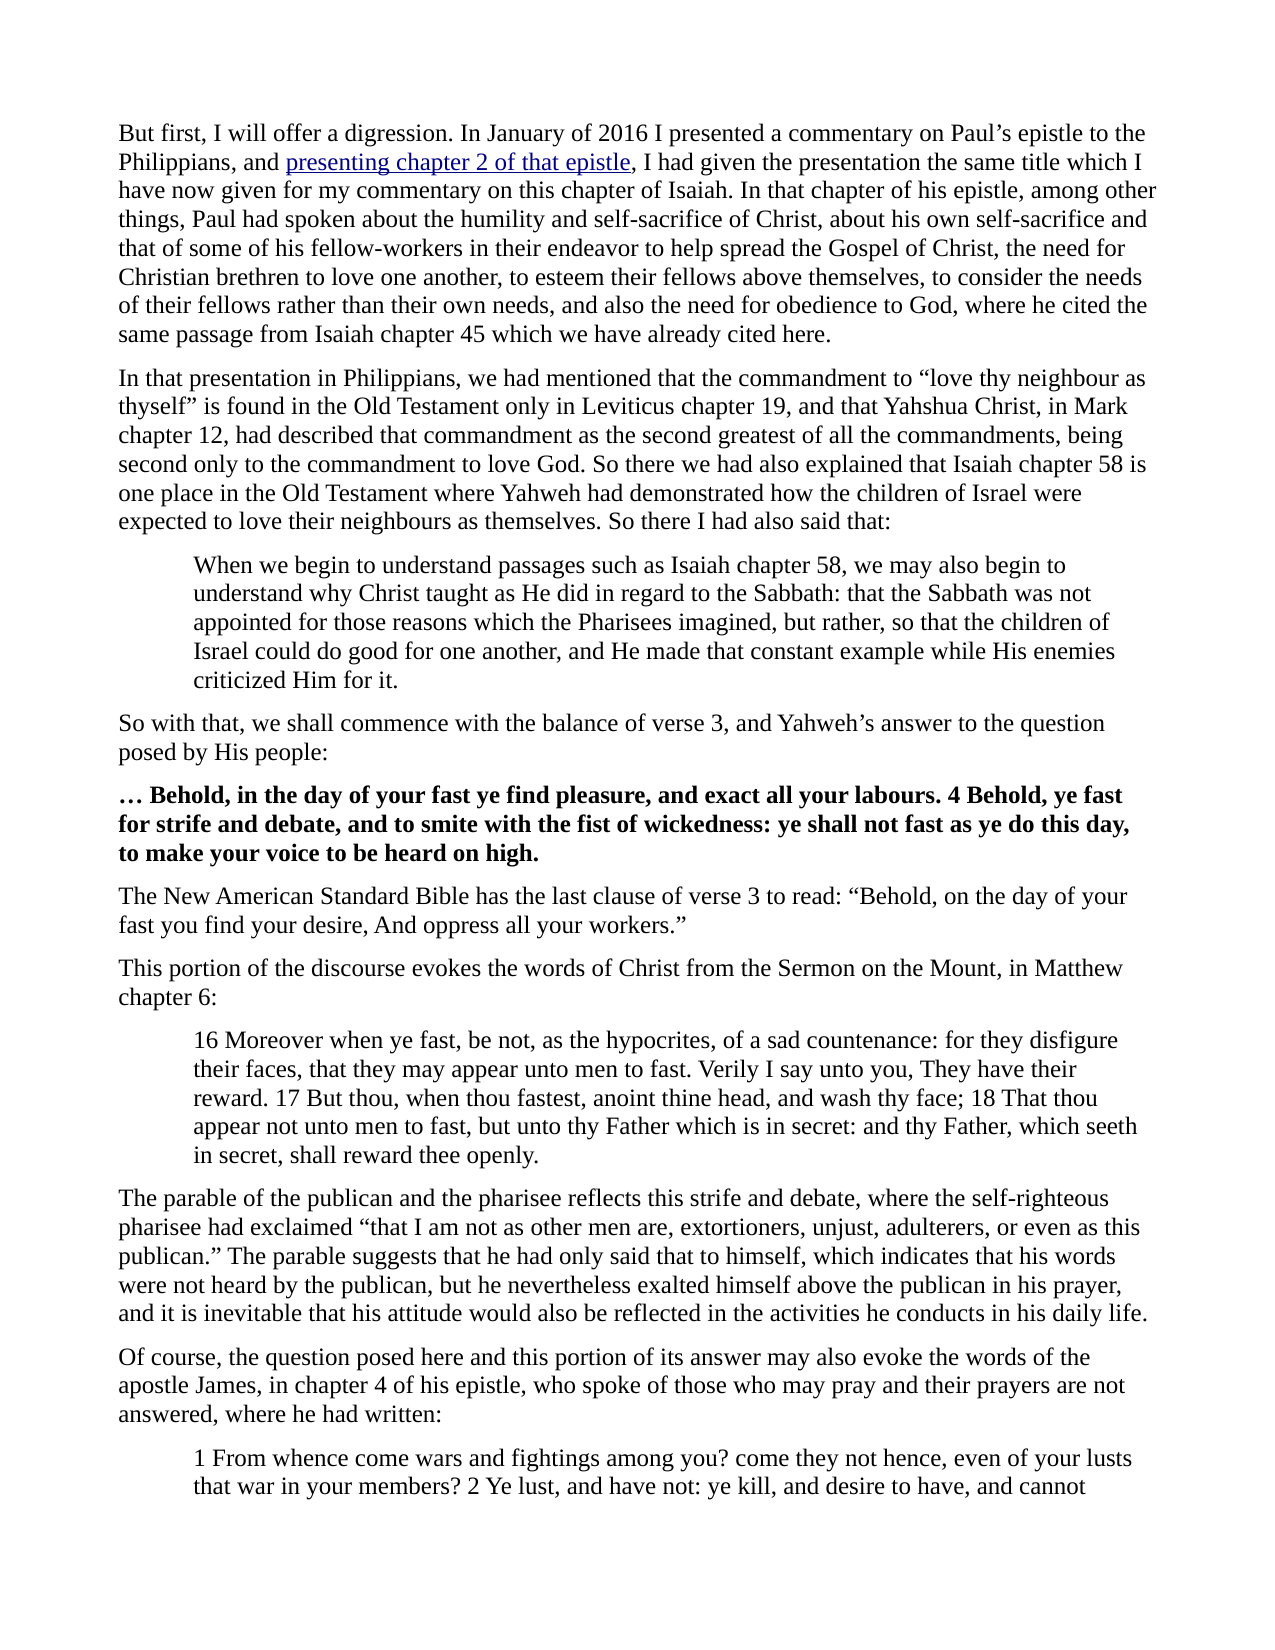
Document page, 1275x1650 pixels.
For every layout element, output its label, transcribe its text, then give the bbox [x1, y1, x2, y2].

text 1 From whence come wars and fightings among you? come they not hence, even of your lusts that war in your members? 2 Ye lust, and have not: ye kill, and desire to have, and cannot [193, 1443, 1157, 1500]
text The New American Standard Bible has the last clause of verse 3 to read: “Behold, on the day of your fast you find your desire, And oppress all your workers.” [118, 881, 1157, 938]
text So with that, we shall commence with the balance of verse 3, and Yahweh’s answer to the question posed by His people: [118, 708, 1157, 766]
text Of course, the question posed here and this portion of its answer may also evoke the words of the apostle James, in chapter 4 of his epistle, who spoke of those who may pray and their prayers are not answered, where he had written: [118, 1342, 1157, 1428]
text This portion of the discourse evokes the words of Christ from the Sermon on the Mount, in Matthew chapter 6: [118, 953, 1157, 1011]
text In that presentation in Philippians, we had mentioned that the commandment to “love thy neighbour as thyself” is found in the Old Testament only in Leviticus chapter 19, and that Yahshua Christ, in Mark chapter 12, had described that commandment as the second greatest of all the commandments, being second only to the commandment to love God. So there we had also explained that Isaiah chapter 58 is one place in the Old Testament where Yahweh had demonstrated how the children of Israel were expected to love their neighbours as themselves. So there I had also said that: [118, 363, 1157, 535]
text The parable of the publican and the pharisee reflects this strife and debate, where the self-righteous pharisee had exclaimed “that I am not as other men are, extortioners, unjust, adulterers, or even as this publican.” The parable suggests that he had only said that to himself, which indicates that his words were not heard by the publican, but he nevertheless exalted himself above the publican in his prayer, and it is inevitable that his attitude would also be reflected in the activities he conducts in his daily life. [118, 1183, 1157, 1327]
text 16 Moreover when ye fast, be not, as the hypocrites, of a sad countenance: for they disfigure their faces, that they may appear unto men to fast. Verily I say unto you, They have their reward. 17 But thou, when thou fastest, anoint thine head, and wash thy face; 18 That thou appear not unto men to fast, but unto thy Father which is in secret: and thy Father, which seeth in secret, shall reward thee openly. [193, 1025, 1157, 1169]
text But first, I will offer a digression. In January of 2016 I presented a commentary on Paul’s epistle to the Philippians, and presenting chapter 2 of that epistle, I had given the presentation the same title which I have now given for my commentary on this chapter of Isaiah. In that chapter of his epistle, among other things, Paul had spoken about the humility and self-sacrifice of Christ, about his own self-sacrifice and that of some of his fellow-workers in their endeavor to help spread the Gospel of Christ, the need for Christian brethren to love one another, to esteem their fellows above themselves, to consider the needs of their fellows rather than their own needs, and also the need for obedience to God, where he cited the same passage from Isaiah chapter 45 which we have already cited here. [118, 118, 1157, 348]
text When we begin to understand passages such as Isaiah chapter 58, we may also begin to understand why Christ taught as He did in regard to the Sabbath: that the Sabbath was not appointed for those reasons which the Pharisees imagined, but rather, so that the children of Israel could do good for one another, and He made that constant example while His enemies criticized Him for it. [193, 550, 1157, 693]
text … Behold, in the day of your fast ye find pleasure, and exact all your labours. 4 Behold, ye fast for strife and debate, and to smite with the fist of wickedness: ye shall not fast as ye do this day, to make your voice to be heard on high. [118, 780, 1157, 866]
